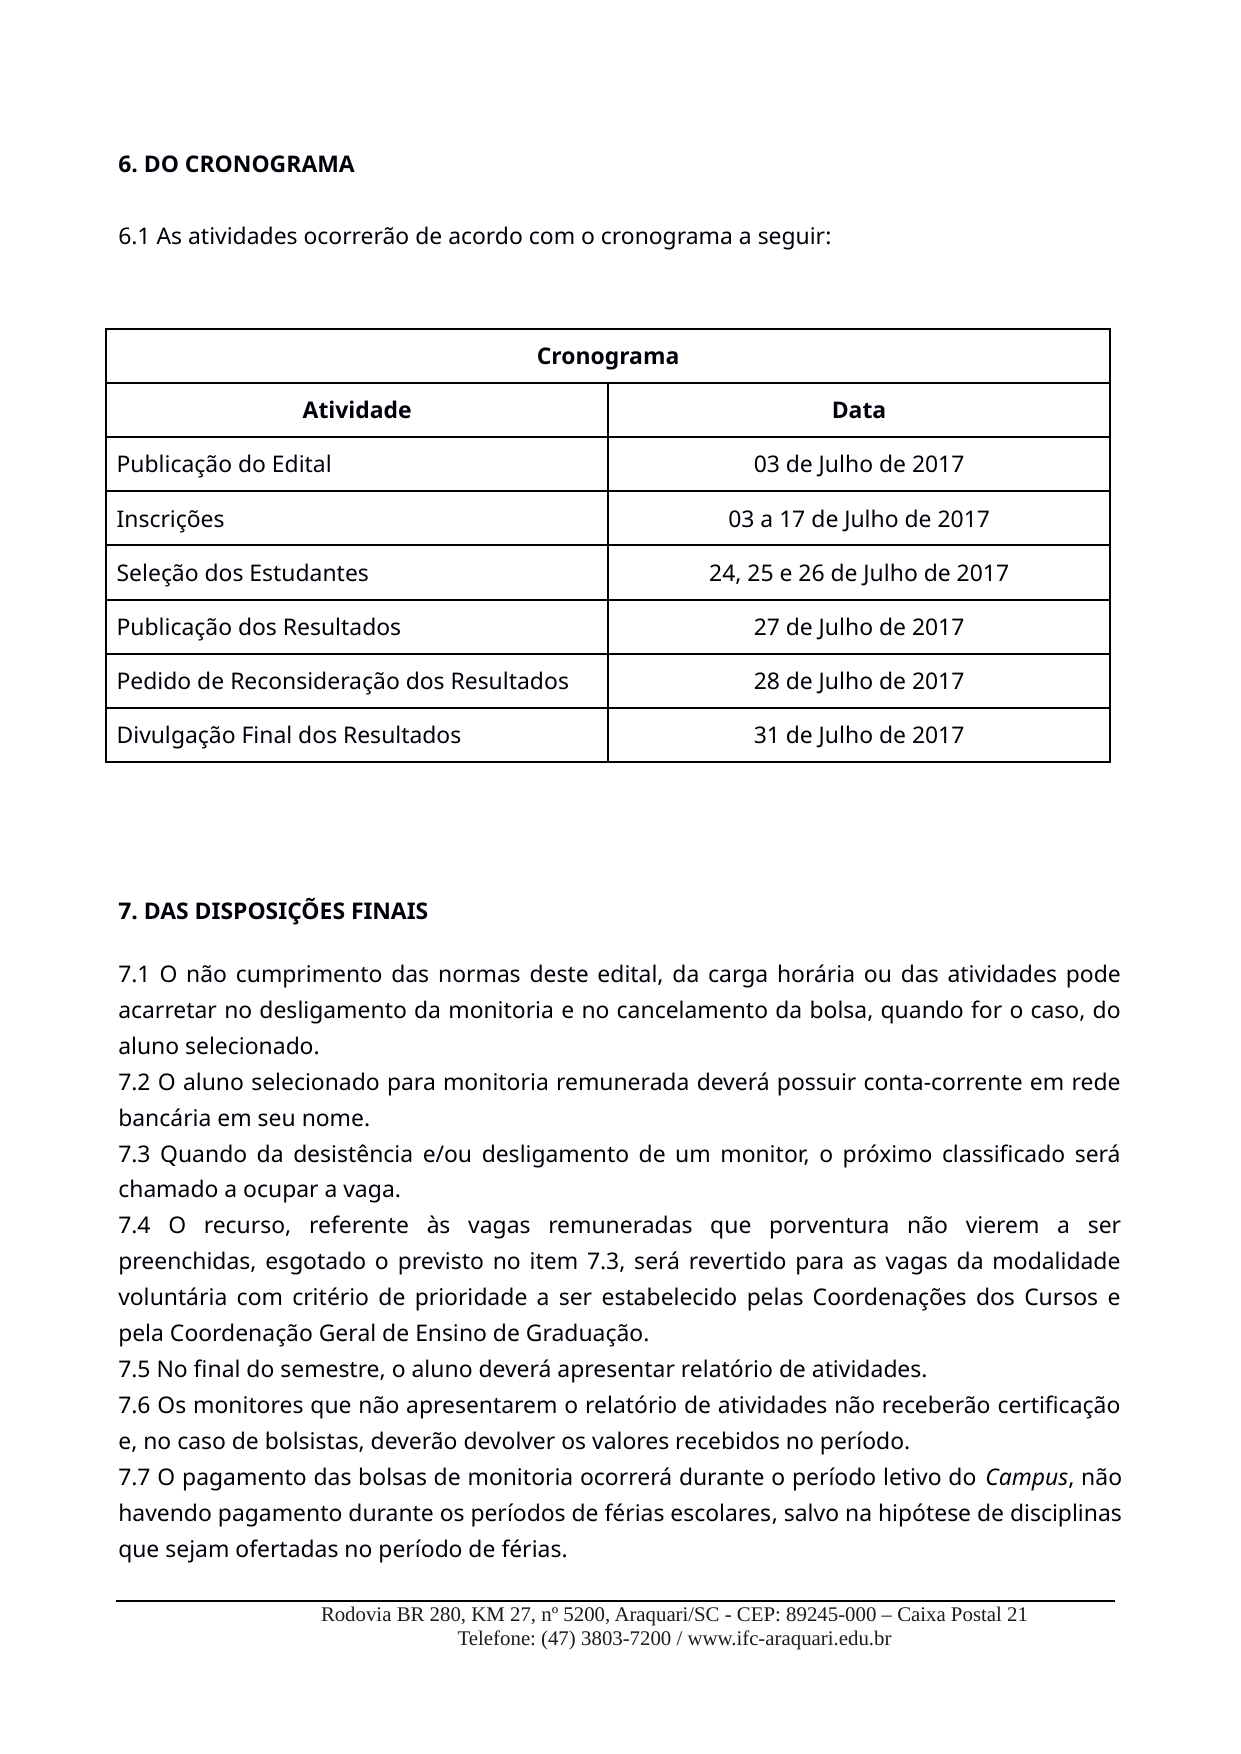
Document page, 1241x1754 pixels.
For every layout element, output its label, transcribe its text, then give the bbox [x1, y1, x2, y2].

table_cell 28 de Julho de 2017 [609, 655, 1109, 707]
table_cell 31 de Julho de 2017 [609, 709, 1109, 761]
table_cell 27 de Julho de 2017 [609, 601, 1109, 653]
text 6.1 As atividades ocorrerão de acordo com o cronograma a seguir: [118, 220, 1122, 251]
table_cell 03 de Julho de 2017 [609, 438, 1109, 490]
table_cell Atividade [107, 384, 607, 436]
table_cell Pedido de Reconsideração dos Resultados [107, 655, 607, 707]
text 7.5 No final do semestre, o aluno deverá apresentar relatório de atividades. [118, 1353, 1122, 1384]
table_cell Data [609, 384, 1109, 436]
table_cell 03 a 17 de Julho de 2017 [609, 492, 1109, 544]
table_cell Publicação dos Resultados [107, 601, 607, 653]
table_cell Seleção dos Estudantes [107, 546, 607, 598]
text 6. DO CRONOGRAMA [118, 148, 1122, 179]
table_cell Inscrições [107, 492, 607, 544]
text 7.1 O não cumprimento das normas deste edital, da carga horária ou das atividades pode acarretar no desligamento da monitoria e no cancelamento da bolsa, quando for o caso, do aluno selecionado. [118, 958, 1122, 1061]
text 7.4 O recurso, referente às vagas remuneradas que porventura não vierem a ser preenchidas, esgotado o previsto no item 7.3, será revertido para as vagas da modalidade voluntária com critério de prioridade a ser estabelecido pelas Coordenações dos Cursos e pela Coordenação Geral de Ensino de Graduação. [118, 1209, 1122, 1348]
text 7.6 Os monitores que não apresentarem o relatório de atividades não receberão certificação e, no caso de bolsistas, deverão devolver os valores recebidos no período. [118, 1389, 1122, 1456]
text 7.2 O aluno selecionado para monitoria remunerada deverá possuir conta-corrente em rede bancária em seu nome. [118, 1066, 1122, 1133]
table_cell Divulgação Final dos Resultados [107, 709, 607, 761]
table_header Cronograma [107, 330, 1109, 382]
text 7.3 Quando da desistência e/ou desligamento de um monitor, o próximo classificado será chamado a ocupar a vaga. [118, 1137, 1122, 1205]
table_cell Publicação do Edital [107, 438, 607, 490]
text 7. DAS DISPOSIÇÕES FINAIS [118, 895, 1122, 927]
text 7.7 O pagamento das bolsas de monitoria ocorrerá durante o período letivo do Campus, não havendo pagamento durante os períodos de férias escolares, salvo na hipótese de disciplinas que sejam ofertadas no período de férias. [118, 1461, 1122, 1564]
table_cell 24, 25 e 26 de Julho de 2017 [609, 546, 1109, 598]
